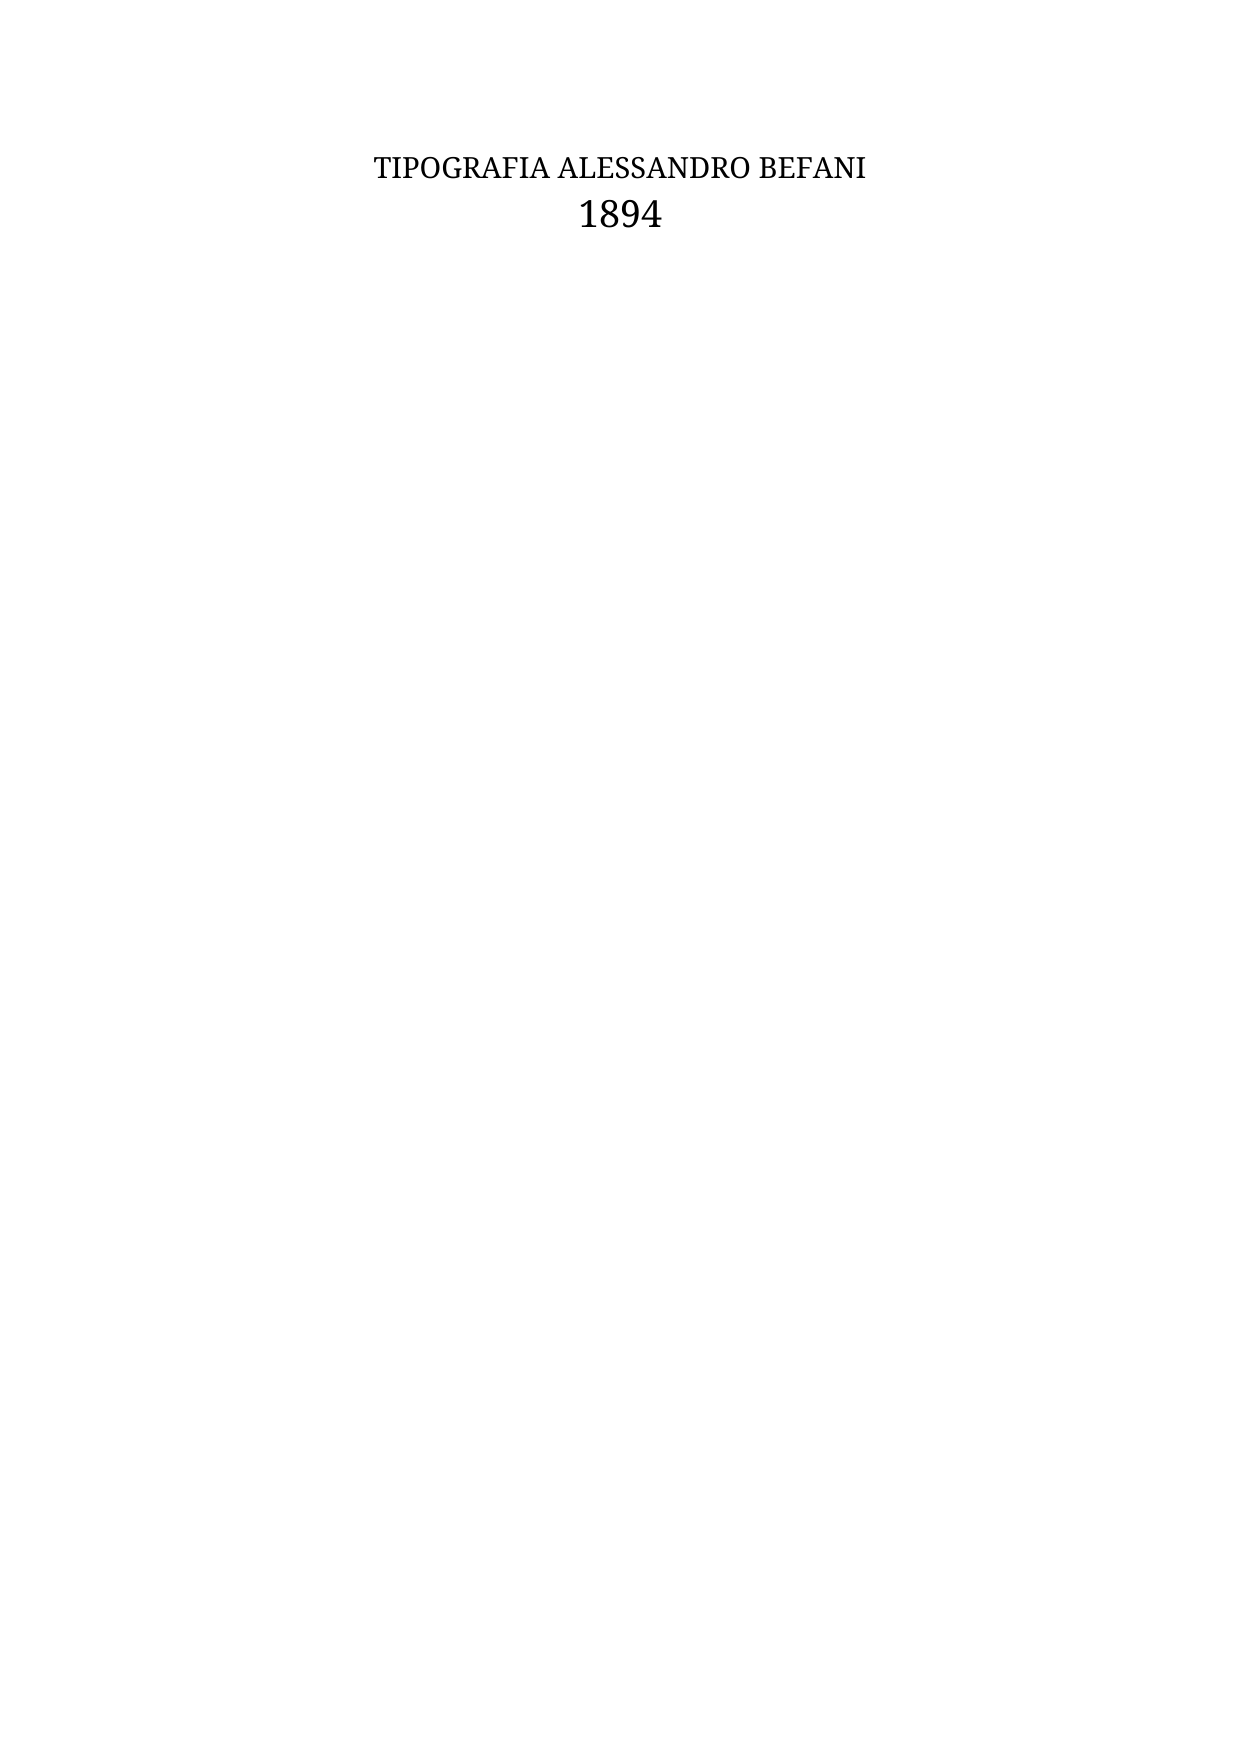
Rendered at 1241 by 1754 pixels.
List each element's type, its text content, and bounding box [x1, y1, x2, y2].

text 1894 [148, 187, 1063, 238]
text TIPOGRAFIA ALESSANDRO BEFANI [148, 148, 1063, 187]
